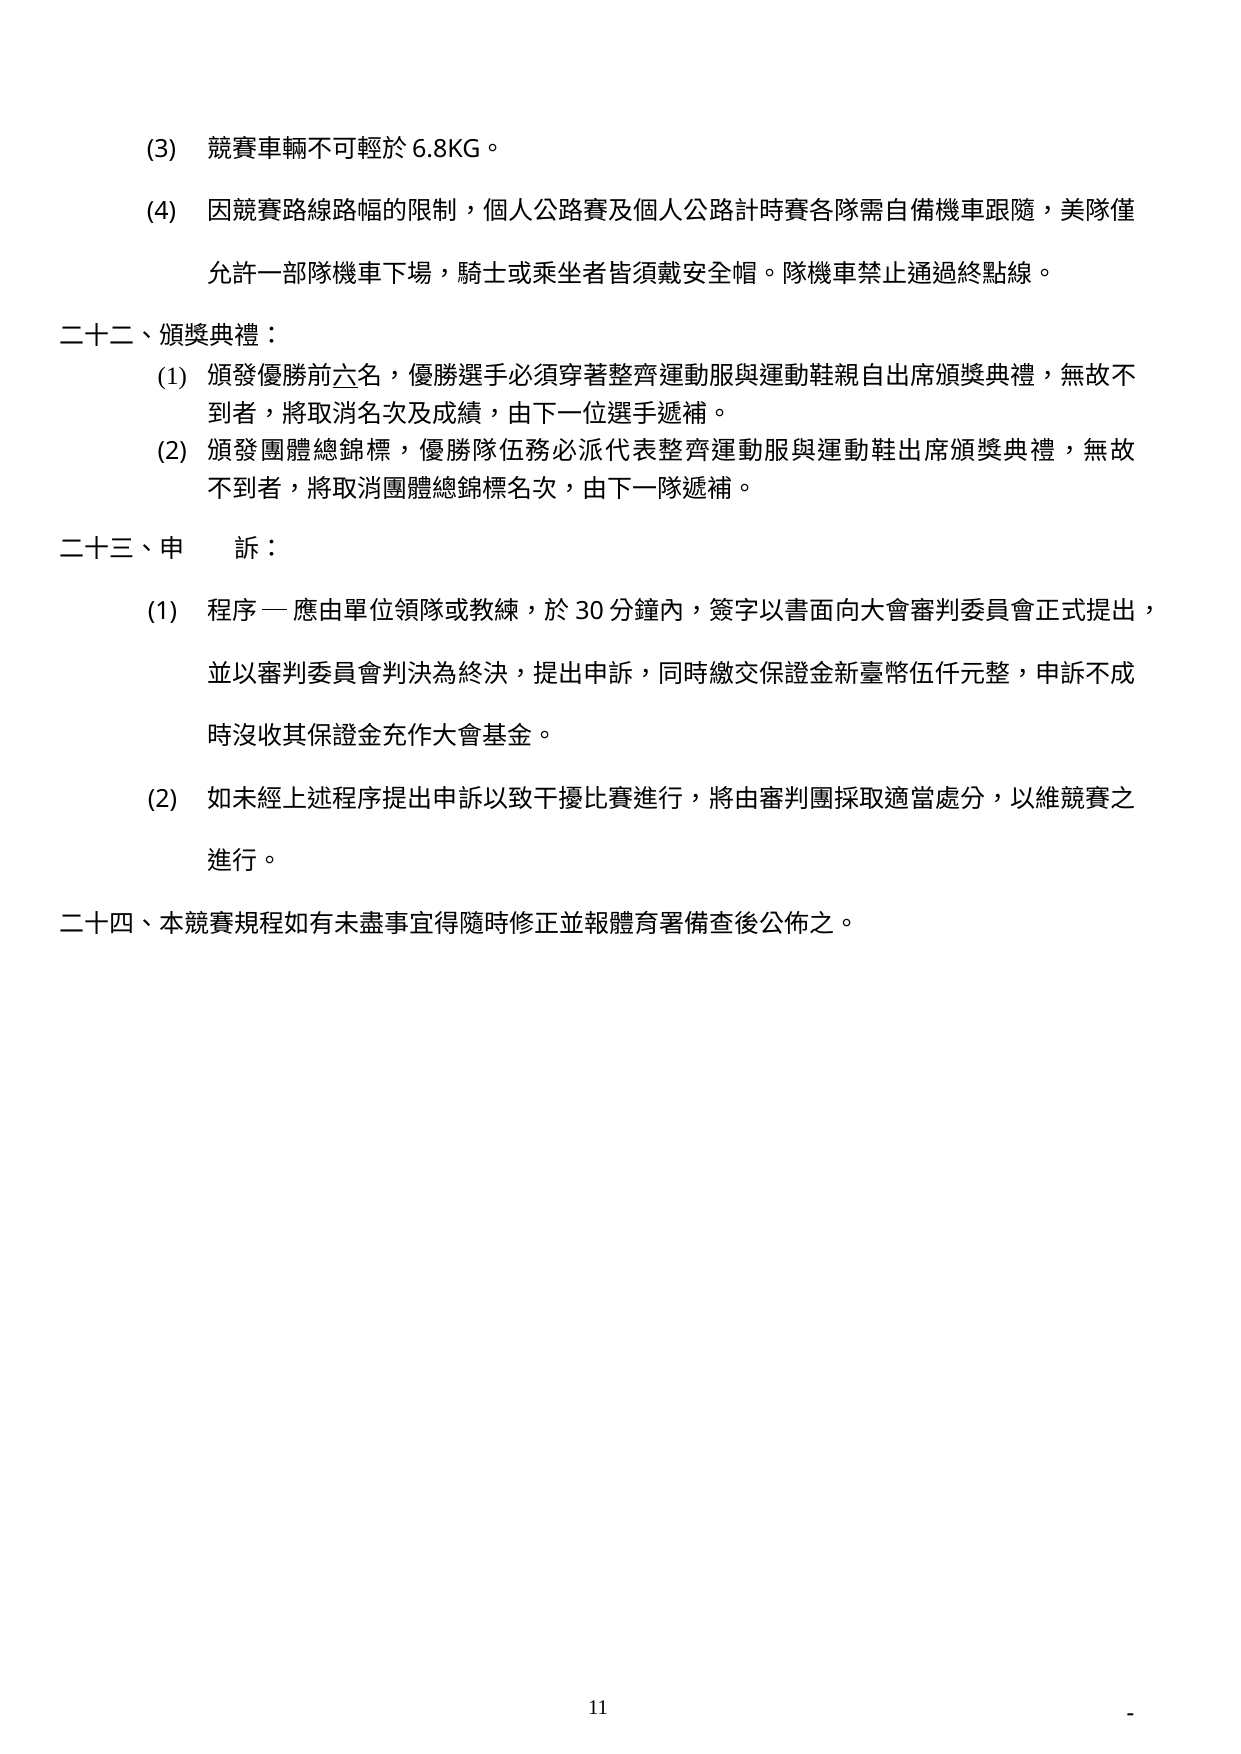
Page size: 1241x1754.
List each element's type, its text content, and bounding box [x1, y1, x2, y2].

list 頒發團體總錦標，優勝隊伍務必派代表整齊運動服與運動鞋出席頒獎典禮，無故 不到者，將取消團體總錦標名次，由下一隊遞補。 [157, 429, 1137, 504]
list 頒發優勝前六名，優勝選手必須穿著整齊運動服與運動鞋親自出席頒獎典禮，無故不到者，將取消名次及成績，由下一位選手遞補。 [157, 354, 1137, 429]
text 二十三、申 訴： [59, 504, 1137, 567]
list 如未經上述程序提出申訴以致干擾比賽進行，將由審判團採取適當處分，以維競賽之進行。 [148, 754, 1137, 879]
list 競賽車輛不可輕於6.8KG。 [147, 104, 1137, 167]
text 二十二、頒獎典禮： [59, 292, 1137, 354]
text 二十四、本競賽規程如有未盡事宜得隨時修正並報體育署備查後公佈之。 [59, 879, 1137, 942]
list 因競賽路線路幅的限制，個人公路賽及個人公路計時賽各隊需自備機車跟隨，美隊僅允許一部隊機車下場，騎士或乘坐者皆須戴安全帽。隊機車禁止通過終點線。 [147, 167, 1137, 292]
list 程序 ─ 應由單位領隊或教練，於30分鐘內，簽字以書面向大會審判委員會正式提出，並以審判委員會判決為終決，提出申訴，同時繳交保證金新臺幣伍仟元整，申訴不成時沒收其保證金充作大會基金。 [148, 567, 1137, 754]
